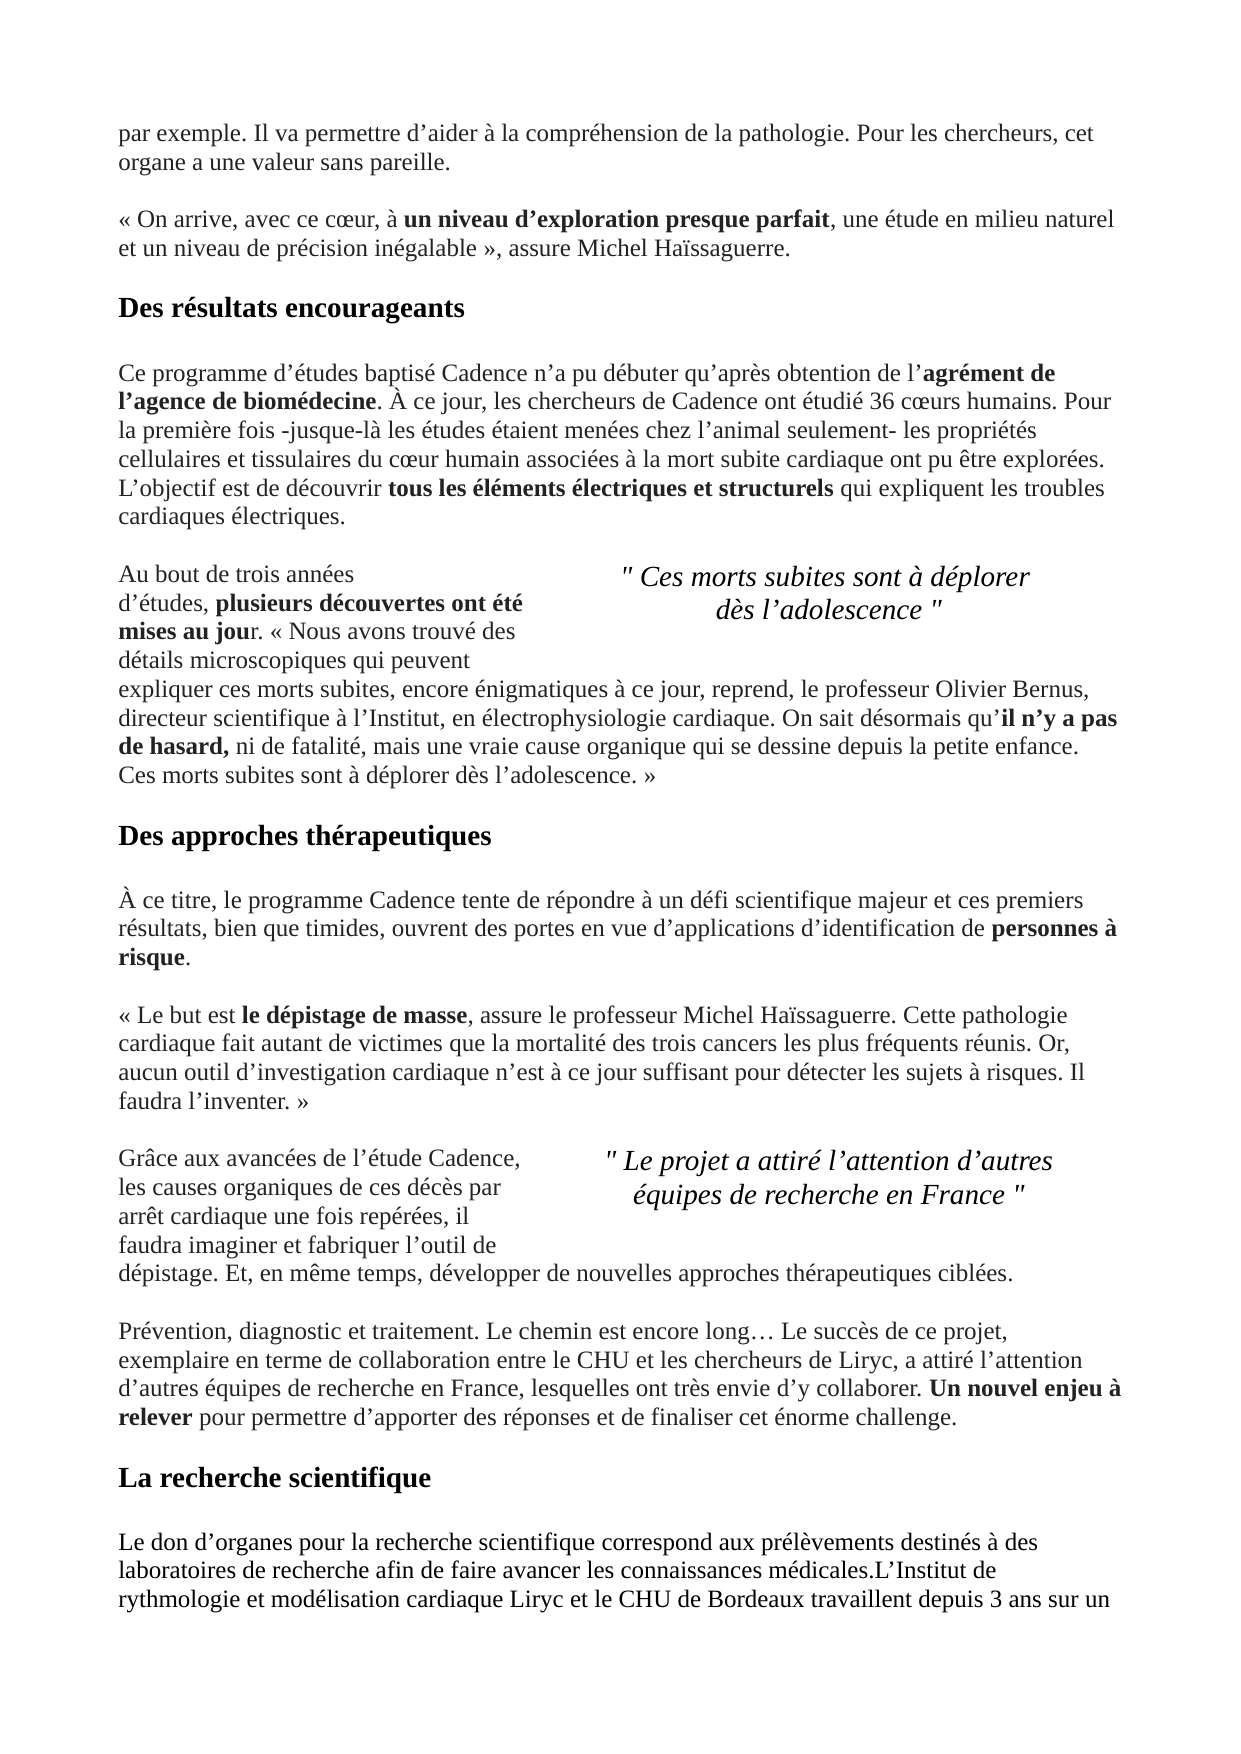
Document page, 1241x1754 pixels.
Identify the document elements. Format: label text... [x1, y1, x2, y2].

text " Le projet a attiré l’attention d’autres équipes de recherche en France " [569, 1143, 1091, 1211]
text « On arrive, avec ce cœur, à un niveau d’exploration presque parfait, une étude en milieu naturel et un niveau de précision inégalable », assure Michel Haïssaguerre. [118, 204, 1122, 262]
text À ce titre, le programme Cadence tente de répondre à un défi scientifique majeur et ces premiers résultats, bien que timides, ouvrent des portes en vue d’applications d’identification de personnes à risque. [118, 885, 1122, 971]
text dès l’adolescence " [569, 592, 1091, 626]
text Au bout de trois années d’études, plusieurs découvertes ont été mises au jour. « Nous avons trouvé des détails microscopiques qui peuvent expliquer ces morts subites, encore énigmatiques à ce jour, reprend, le professeur Olivier Bernus, directeur scientifique à l’Institut, en électrophysiologie cardiaque. On sait désormais qu’il n’y a pas de hasard, ni de fatalité, mais une vraie cause organique qui se dessine depuis la petite enfance. Ces morts subites sont à déplorer dès l’adolescence. » [118, 559, 1122, 789]
text Des résultats encourageants [118, 291, 1122, 324]
text Grâce aux avancées de l’étude Cadence, les causes organiques de ces décès par arrêt cardiaque une fois repérées, il faudra imaginer et fabriquer l’outil de dépistage. Et, en même temps, développer de nouvelles approches thérapeutiques ciblées. [118, 1143, 1122, 1287]
text par exemple. Il va permettre d’aider à la compréhension de la pathologie. Pour les chercheurs, cet organe a une valeur sans pareille. [118, 118, 1122, 176]
text Des approches thérapeutiques [118, 818, 1122, 851]
text Le don d’organes pour la recherche scientifique correspond aux prélèvements destinés à des laboratoires de recherche afin de faire avancer les connaissances médicales.L’Institut de rythmologie et modélisation cardiaque Liryc et le CHU de Bordeaux travaillent depuis 3 ans sur un [118, 1527, 1122, 1613]
text « Le but est le dépistage de masse, assure le professeur Michel Haïssaguerre. Cette pathologie cardiaque fait autant de victimes que la mortalité des trois cancers les plus fréquents réunis. Or, aucun outil d’investigation cardiaque n’est à ce jour suffisant pour détecter les sujets à risques. Il faudra l’inventer. » [118, 1000, 1122, 1115]
text Prévention, diagnostic et traitement. Le chemin est encore long… Le succès de ce projet, exemplaire en terme de collaboration entre le CHU et les chercheurs de Liryc, a attiré l’attention d’autres équipes de recherche en France, lesquelles ont très envie d’y collaborer. Un nouvel enjeu à relever pour permettre d’apporter des réponses et de finaliser cet énorme challenge. [118, 1287, 1122, 1431]
text Ce programme d’études baptisé Cadence n’a pu débuter qu’après obtention de l’agrément de l’agence de biomédecine. À ce jour, les chercheurs de Cadence ont étudié 36 cœurs humains. Pour la première fois -jusque-là les études étaient menées chez l’animal seulement- les propriétés cellulaires et tissulaires du cœur humain associées à la mort subite cardiaque ont pu être explorées. L’objectif est de découvrir tous les éléments électriques et structurels qui expliquent les troubles cardiaques électriques. [118, 358, 1122, 530]
text La recherche scientifique [118, 1460, 1122, 1493]
text " Ces morts subites sont à déplorer [569, 559, 1091, 592]
